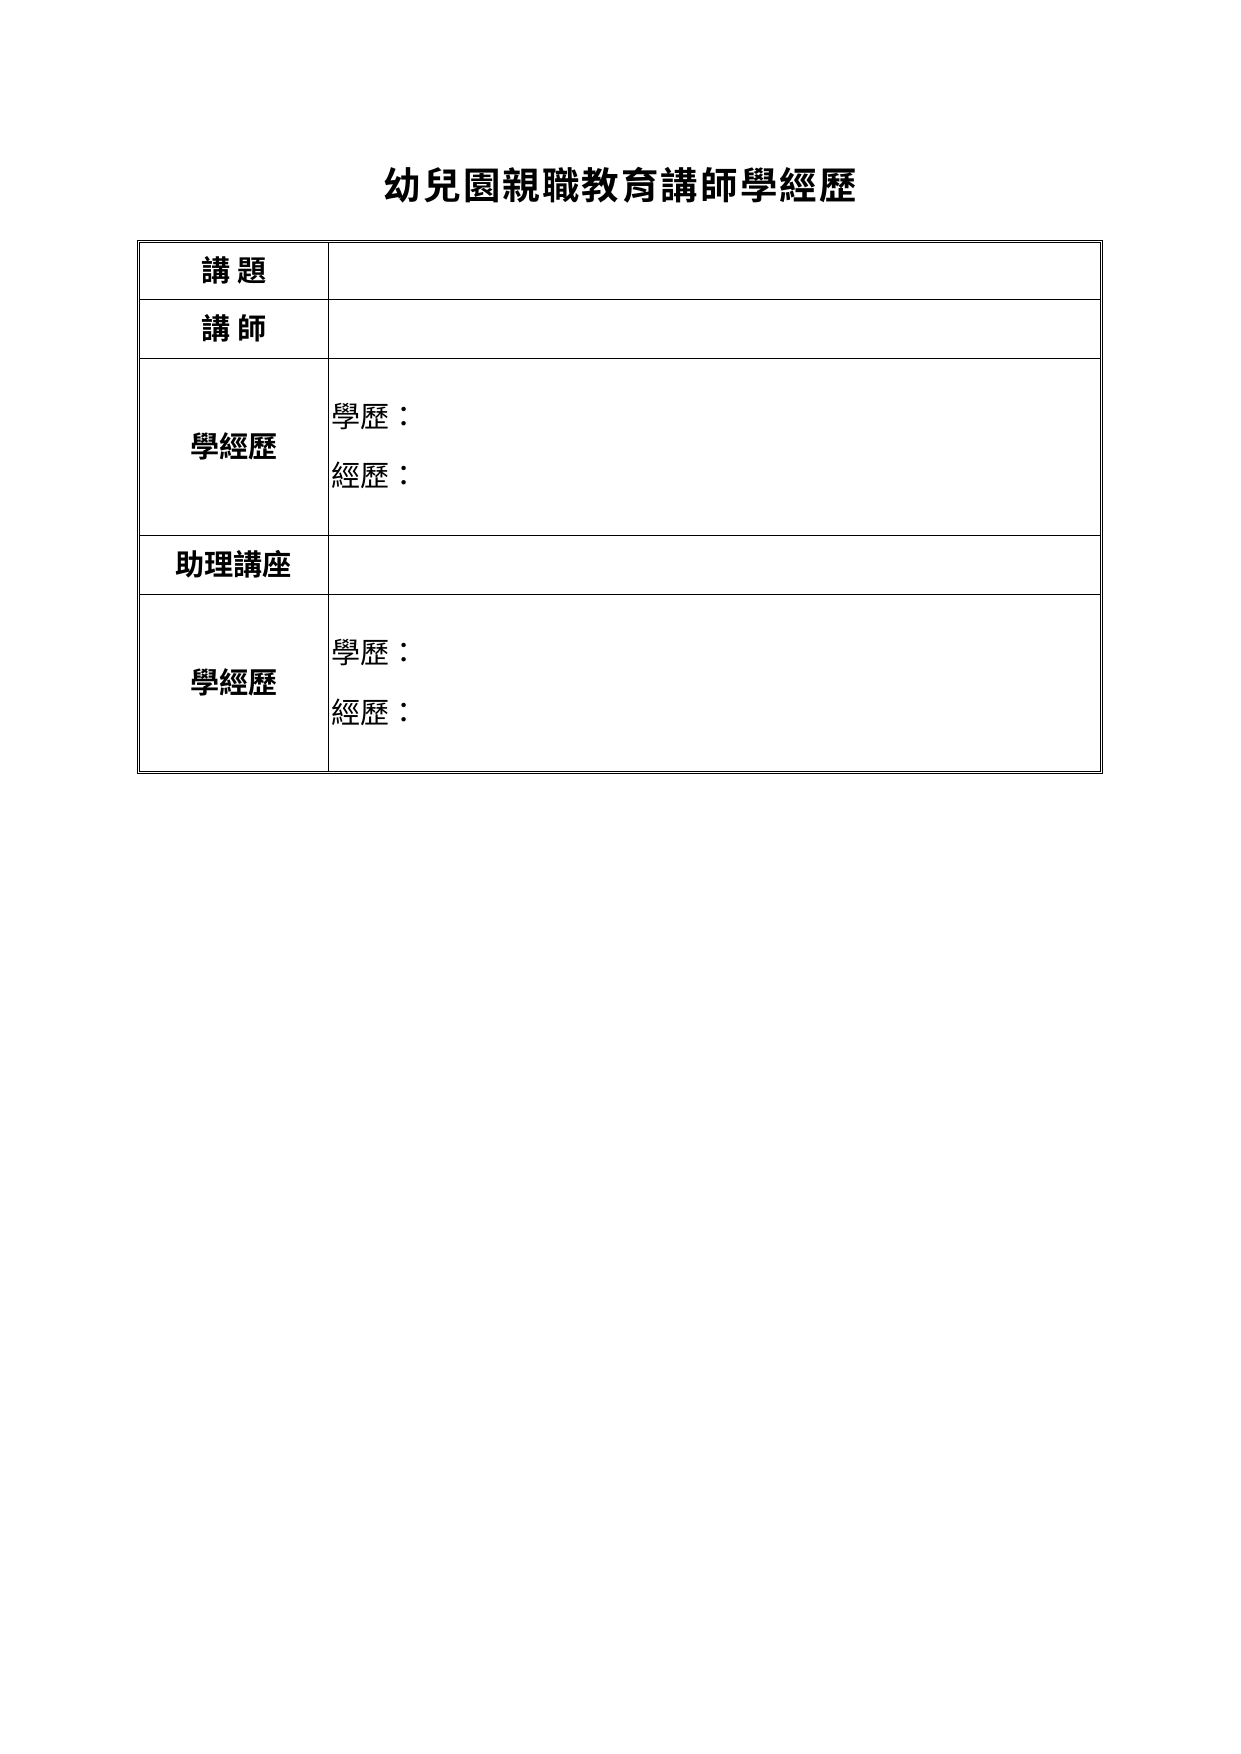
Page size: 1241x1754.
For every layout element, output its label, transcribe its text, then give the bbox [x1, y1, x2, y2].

table_header [329, 243, 1100, 298]
table_header 講 題 [140, 243, 328, 298]
table_cell 學歷： 經歷： [329, 595, 1100, 771]
table_cell 學經歷 [140, 595, 328, 771]
text 幼兒園親職教育講師學經歷 [94, 146, 1146, 221]
table_cell 講 師 [140, 300, 328, 358]
table_cell 助理講座 [140, 536, 328, 594]
table_cell [329, 536, 1100, 594]
table_cell 學歷： 經歷： [329, 359, 1100, 535]
table_cell [329, 300, 1100, 358]
table_cell 學經歷 [140, 359, 328, 535]
